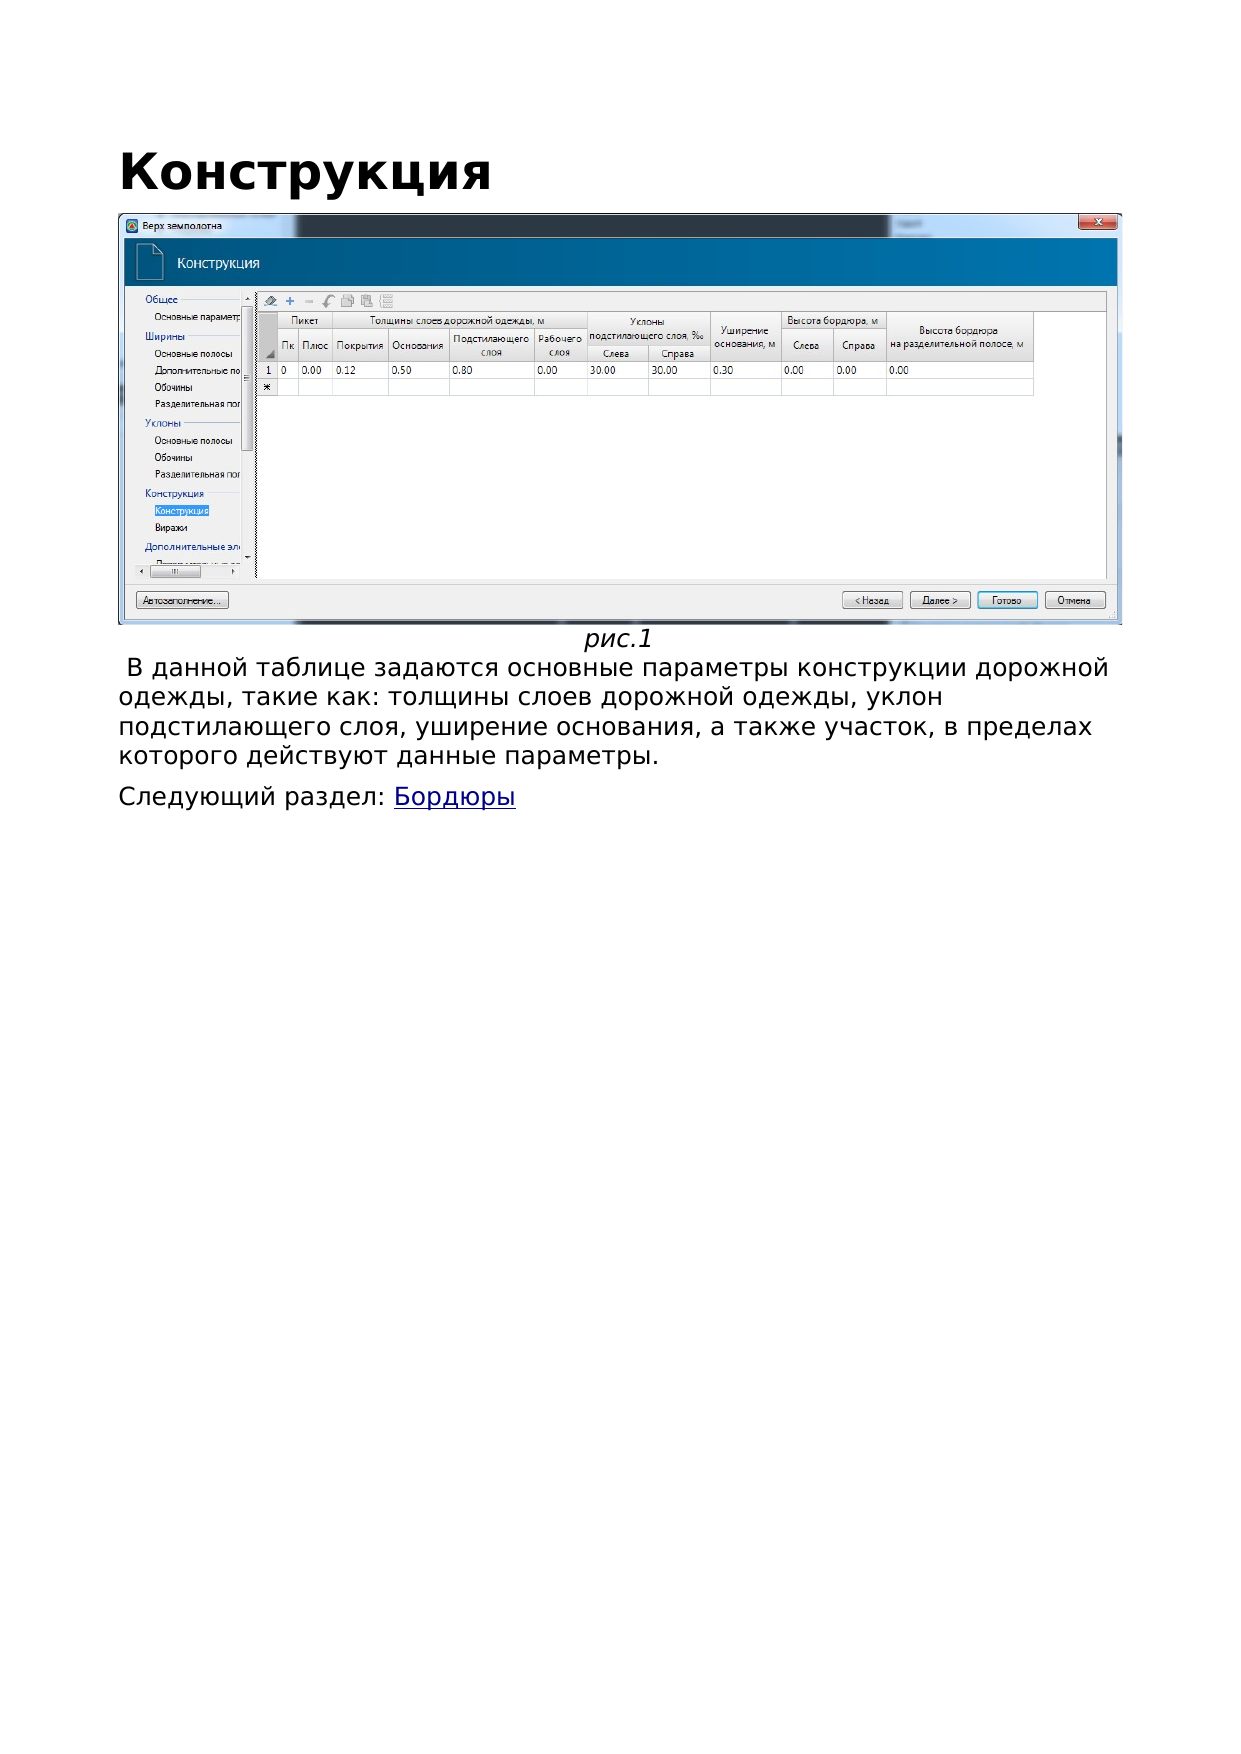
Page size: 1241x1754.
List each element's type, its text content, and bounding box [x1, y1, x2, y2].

text Следующий раздел: Бордюры [118, 782, 1122, 812]
picture [118, 213, 1123, 625]
text В данной таблице задаются основные параметры конструкции дорожной одежды, такие как: толщины слоев дорожной одежды, уклон подстилающего слоя, уширение основания, а также участок, в пределах которого действуют данные параметры. [118, 653, 1122, 770]
text рис.1 [118, 625, 1122, 653]
subtitle Конструкция [118, 143, 1122, 201]
